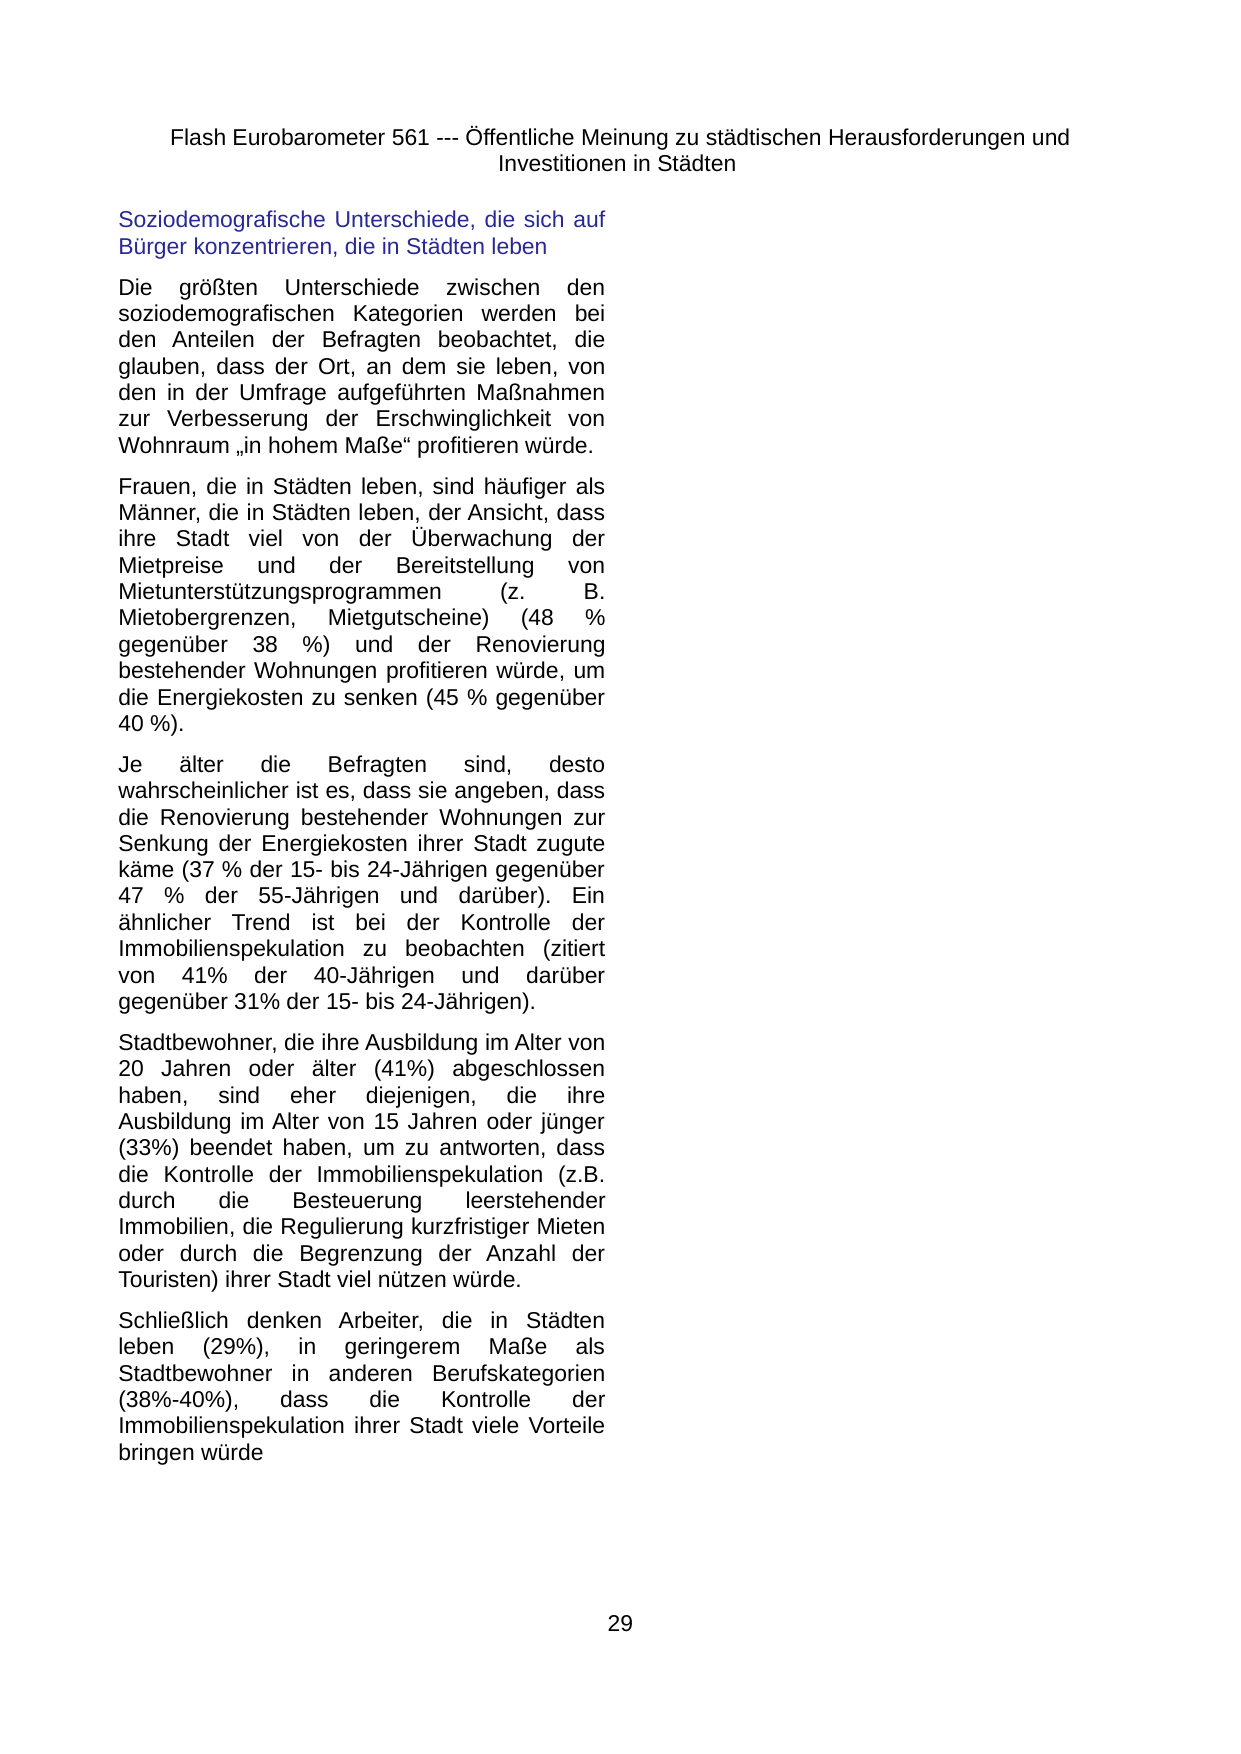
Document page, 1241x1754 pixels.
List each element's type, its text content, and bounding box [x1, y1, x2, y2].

text Stadtbewohner, die ihre Ausbildung im Alter von 20 Jahren oder älter (41%) abgeschlossen haben, sind eher diejenigen, die ihre Ausbildung im Alter von 15 Jahren oder jünger (33%) beendet haben, um zu antworten, dass die Kontrolle der Immobilienspekulation (z.B. durch die Besteuerung leerstehender Immobilien, die Regulierung kurzfristiger Mieten oder durch die Begrenzung der Anzahl der Touristen) ihrer Stadt viel nützen würde. [118, 1029, 605, 1292]
text Soziodemografische Unterschiede, die sich auf Bürger konzentrieren, die in Städten leben [118, 206, 605, 259]
text Je älter die Befragten sind, desto wahrscheinlicher ist es, dass sie angeben, dass die Renovierung bestehender Wohnungen zur Senkung der Energiekosten ihrer Stadt zugute käme (37 % der 15- bis 24-Jährigen gegenüber 47 % der 55-Jährigen und darüber). Ein ähnlicher Trend ist bei der Kontrolle der Immobilienspekulation zu beobachten (zitiert von 41% der 40-Jährigen und darüber gegenüber 31% der 15- bis 24-Jährigen). [118, 751, 605, 1014]
text Schließlich denken Arbeiter, die in Städten leben (29%), in geringerem Maße als Stadtbewohner in anderen Berufskategorien (38%-40%), dass die Kontrolle der Immobilienspekulation ihrer Stadt viele Vorteile bringen würde [118, 1307, 605, 1465]
text Die größten Unterschiede zwischen den soziodemografischen Kategorien werden bei den Anteilen der Befragten beobachtet, die glauben, dass der Ort, an dem sie leben, von den in der Umfrage aufgeführten Maßnahmen zur Verbesserung der Erschwinglichkeit von Wohnraum „in hohem Maße“ profitieren würde. [118, 273, 605, 458]
text Frauen, die in Städten leben, sind häufiger als Männer, die in Städten leben, der Ansicht, dass ihre Stadt viel von der Überwachung der Mietpreise und der Bereitstellung von Mietunterstützungsprogrammen (z. B. Mietobergrenzen, Mietgutscheine) (48 % gegenüber 38 %) und der Renovierung bestehender Wohnungen profitieren würde, um die Energiekosten zu senken (45 % gegenüber 40 %). [118, 473, 605, 736]
